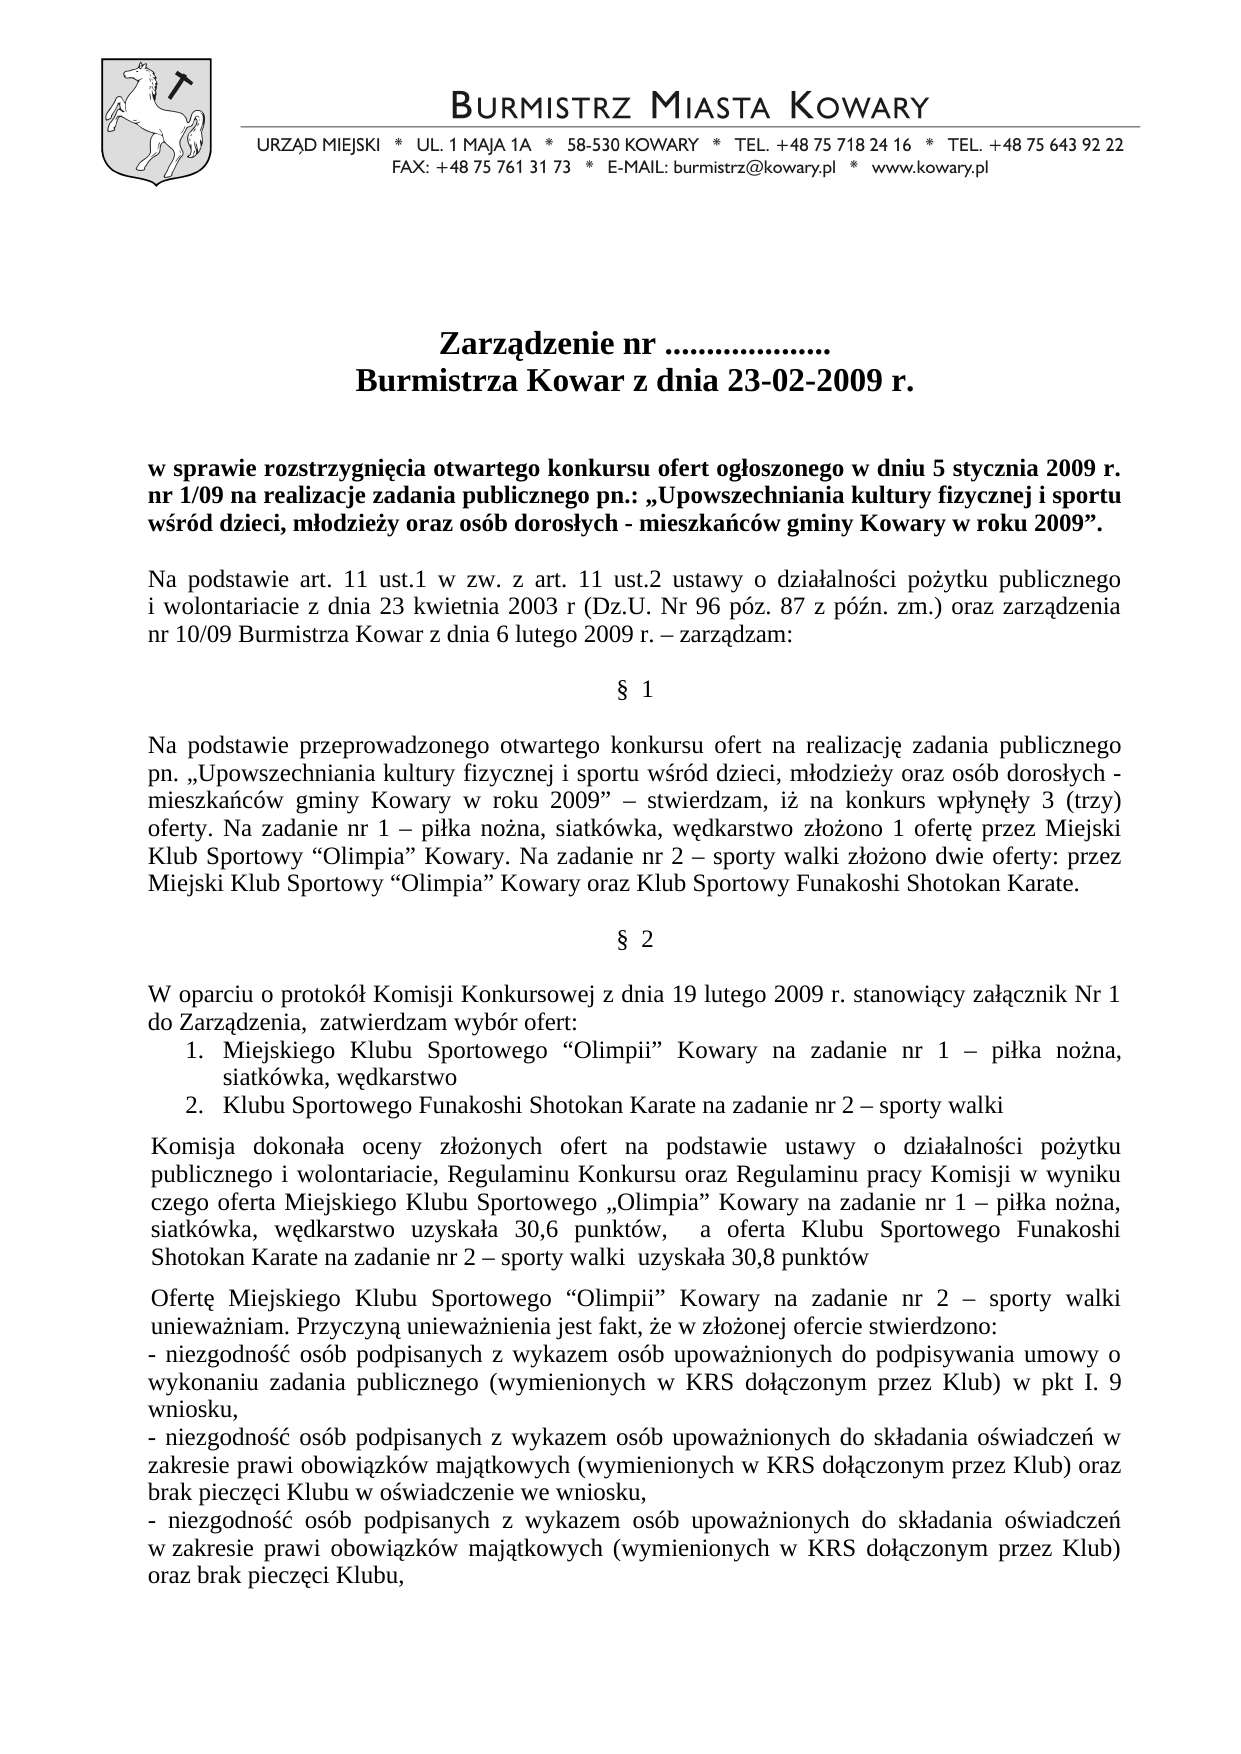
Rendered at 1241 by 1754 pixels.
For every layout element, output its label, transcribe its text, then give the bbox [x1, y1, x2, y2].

text § 2 [148, 925, 1122, 953]
text Na podstawie przeprowadzonego otwartego konkursu ofert na realizację zadania publicznego pn. „Upowszechniania kultury fizycznej i sportu wśród dzieci, młodzieży oraz osób dorosłych - mieszkańców gminy Kowary w roku 2009” – stwierdzam, iż na konkurs wpłynęły 3 (trzy) oferty. Na zadanie nr 1 – piłka nożna, siatkówka, wędkarstwo złożono 1 ofertę przez Miejski Klub Sportowy “Olimpia” Kowary. Na zadanie nr 2 – sporty walki złożono dwie oferty: przez Miejski Klub Sportowy “Olimpia” Kowary oraz Klub Sportowy Funakoshi Shotokan Karate. [148, 731, 1122, 897]
text w sprawie rozstrzygnięcia otwartego konkursu ofert ogłoszonego w dniu 5 stycznia 2009 r. nr 1/09 na realizacje zadania publicznego pn.: „Upowszechniania kultury fizycznej i sportu wśród dzieci, młodzieży oraz osób dorosłych - mieszkańców gminy Kowary w roku 2009”. [148, 454, 1122, 537]
text § 1 [148, 676, 1122, 703]
text - niezgodność osób podpisanych z wykazem osób upoważnionych do składania oświadczeń w zakresie prawi obowiązków majątkowych (wymienionych w KRS dołączonym przez Klub) oraz brak pieczęci Klubu, [148, 1506, 1122, 1589]
text Burmistrza Kowar z dnia 23-02-2009 r. [148, 362, 1122, 398]
text W oparciu o protokół Komisji Konkursowej z dnia 19 lutego 2009 r. stanowiący załącznik Nr 1 do Zarządzenia, zatwierdzam wybór ofert: [148, 980, 1122, 1036]
text - niezgodność osób podpisanych z wykazem osób upoważnionych do podpisywania umowy o wykonaniu zadania publicznego (wymienionych w KRS dołączonym przez Klub) w pkt I. 9 wniosku, [148, 1340, 1122, 1423]
text Zarządzenie nr .................... [148, 325, 1122, 362]
picture [97, 54, 1141, 191]
text Komisja dokonała oceny złożonych ofert na podstawie ustawy o działalności pożytku publicznego i wolontariacie, Regulaminu Konkursu oraz Regulaminu pracy Komisji w wyniku czego oferta Miejskiego Klubu Sportowego „Olimpia” Kowary na zadanie nr 1 – piłka nożna, siatkówka, wędkarstwo uzyskała 30,6 punktów, a oferta Klubu Sportowego Funakoshi Shotokan Karate na zadanie nr 2 – sporty walki uzyskała 30,8 punktów [151, 1132, 1122, 1271]
text Na podstawie art. 11 ust.1 w zw. z art. 11 ust.2 ustawy o działalności pożytku publicznego i wolontariacie z dnia 23 kwietnia 2003 r (Dz.U. Nr 96 póz. 87 z późn. zm.) oraz zarządzenia nr 10/09 Burmistrza Kowar z dnia 6 lutego 2009 r. – zarządzam: [148, 565, 1122, 648]
text Ofertę Miejskiego Klubu Sportowego “Olimpii” Kowary na zadanie nr 2 – sporty walki unieważniam. Przyczyną unieważnienia jest fakt, że w złożonej ofercie stwierdzono: [151, 1284, 1122, 1340]
list Klubu Sportowego Funakoshi Shotokan Karate na zadanie nr 2 – sporty walki [185, 1091, 1122, 1119]
text - niezgodność osób podpisanych z wykazem osób upoważnionych do składania oświadczeń w zakresie prawi obowiązków majątkowych (wymienionych w KRS dołączonym przez Klub) oraz brak pieczęci Klubu w oświadczenie we wniosku, [148, 1423, 1122, 1506]
list Miejskiego Klubu Sportowego “Olimpii” Kowary na zadanie nr 1 – piłka nożna, siatkówka, wędkarstwo [185, 1036, 1122, 1091]
